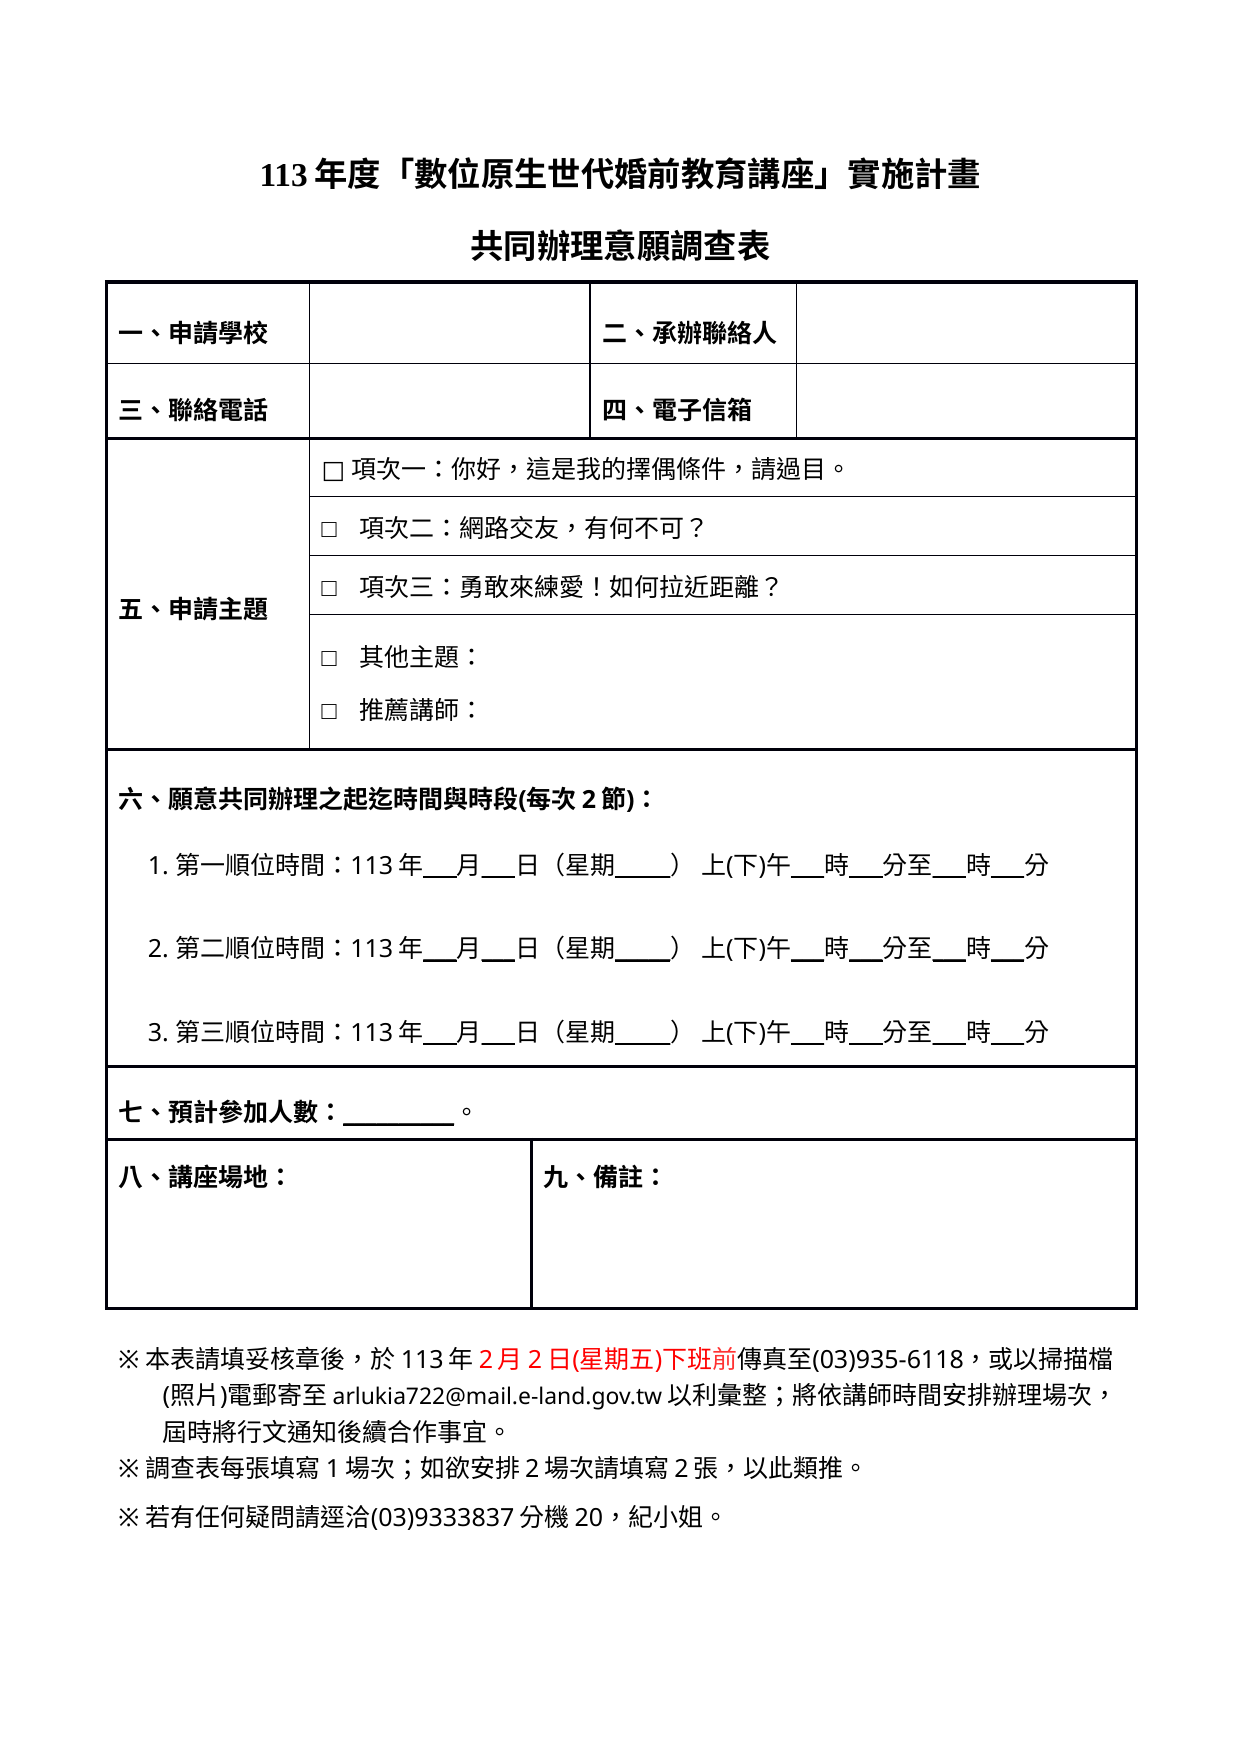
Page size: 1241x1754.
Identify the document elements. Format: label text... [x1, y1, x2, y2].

table_cell □ 項次一：你好，這是我的擇偶條件，請過目。 [310, 440, 1135, 496]
table_cell [310, 364, 589, 437]
table_cell 四、電子信箱 [591, 364, 796, 437]
text ※ 調查表每張填寫1場次；如欲安排2場次請填寫2張，以此類推。 [118, 1448, 1122, 1484]
table_cell 六、願意共同辦理之起迄時間與時段(每次2節)： 1. 第一順位時間：113年___月___日（星期_____） 上(下)午___時___分至___時___分 2. 第二順位時間：113年___月___日（星期_____） 上(下)午___時___分至___時___分 3. 第三順位時間：113年___月___日（星期_____） 上(下)午___時___分至___時___分 [108, 751, 1135, 1065]
text ※ 若有任何疑問請逕洽(03)9333837分機20，紀小姐。 [118, 1497, 1122, 1533]
table_cell 三、聯絡電話 [108, 364, 309, 437]
table_cell 項次二：網路交友，有何不可？ [310, 497, 1135, 555]
text 共同辦理意願調查表 [118, 219, 1122, 268]
table_header [797, 284, 1135, 363]
table_header [310, 284, 589, 363]
table_cell 七、預計參加人數：__________。 [108, 1068, 1135, 1138]
subtitle 113年度「數位原生世代婚前教育講座」實施計畫 [118, 147, 1122, 196]
table_cell 五、申請主題 [108, 440, 309, 747]
text ※ 本表請填妥核章後，於113年2月2日(星期五)下班前傳真至(03)935-6118，或以掃描檔(照片)電郵寄至arlukia722@mail.e-land.gov.tw以利彙整；將依講師時間安排辦理場次，屆時將行文通知後續合作事宜。 [118, 1339, 1122, 1448]
table_cell 九、備註： [533, 1141, 1135, 1307]
table_cell 八、講座場地： [108, 1141, 530, 1307]
table_cell [797, 364, 1135, 437]
table_header 一、申請學校 [108, 284, 309, 363]
table_cell 其他主題： 推薦講師： [310, 615, 1135, 747]
table_cell 項次三：勇敢來練愛！如何拉近距離？ [310, 556, 1135, 614]
table_header 二、承辦聯絡人 [591, 284, 796, 363]
